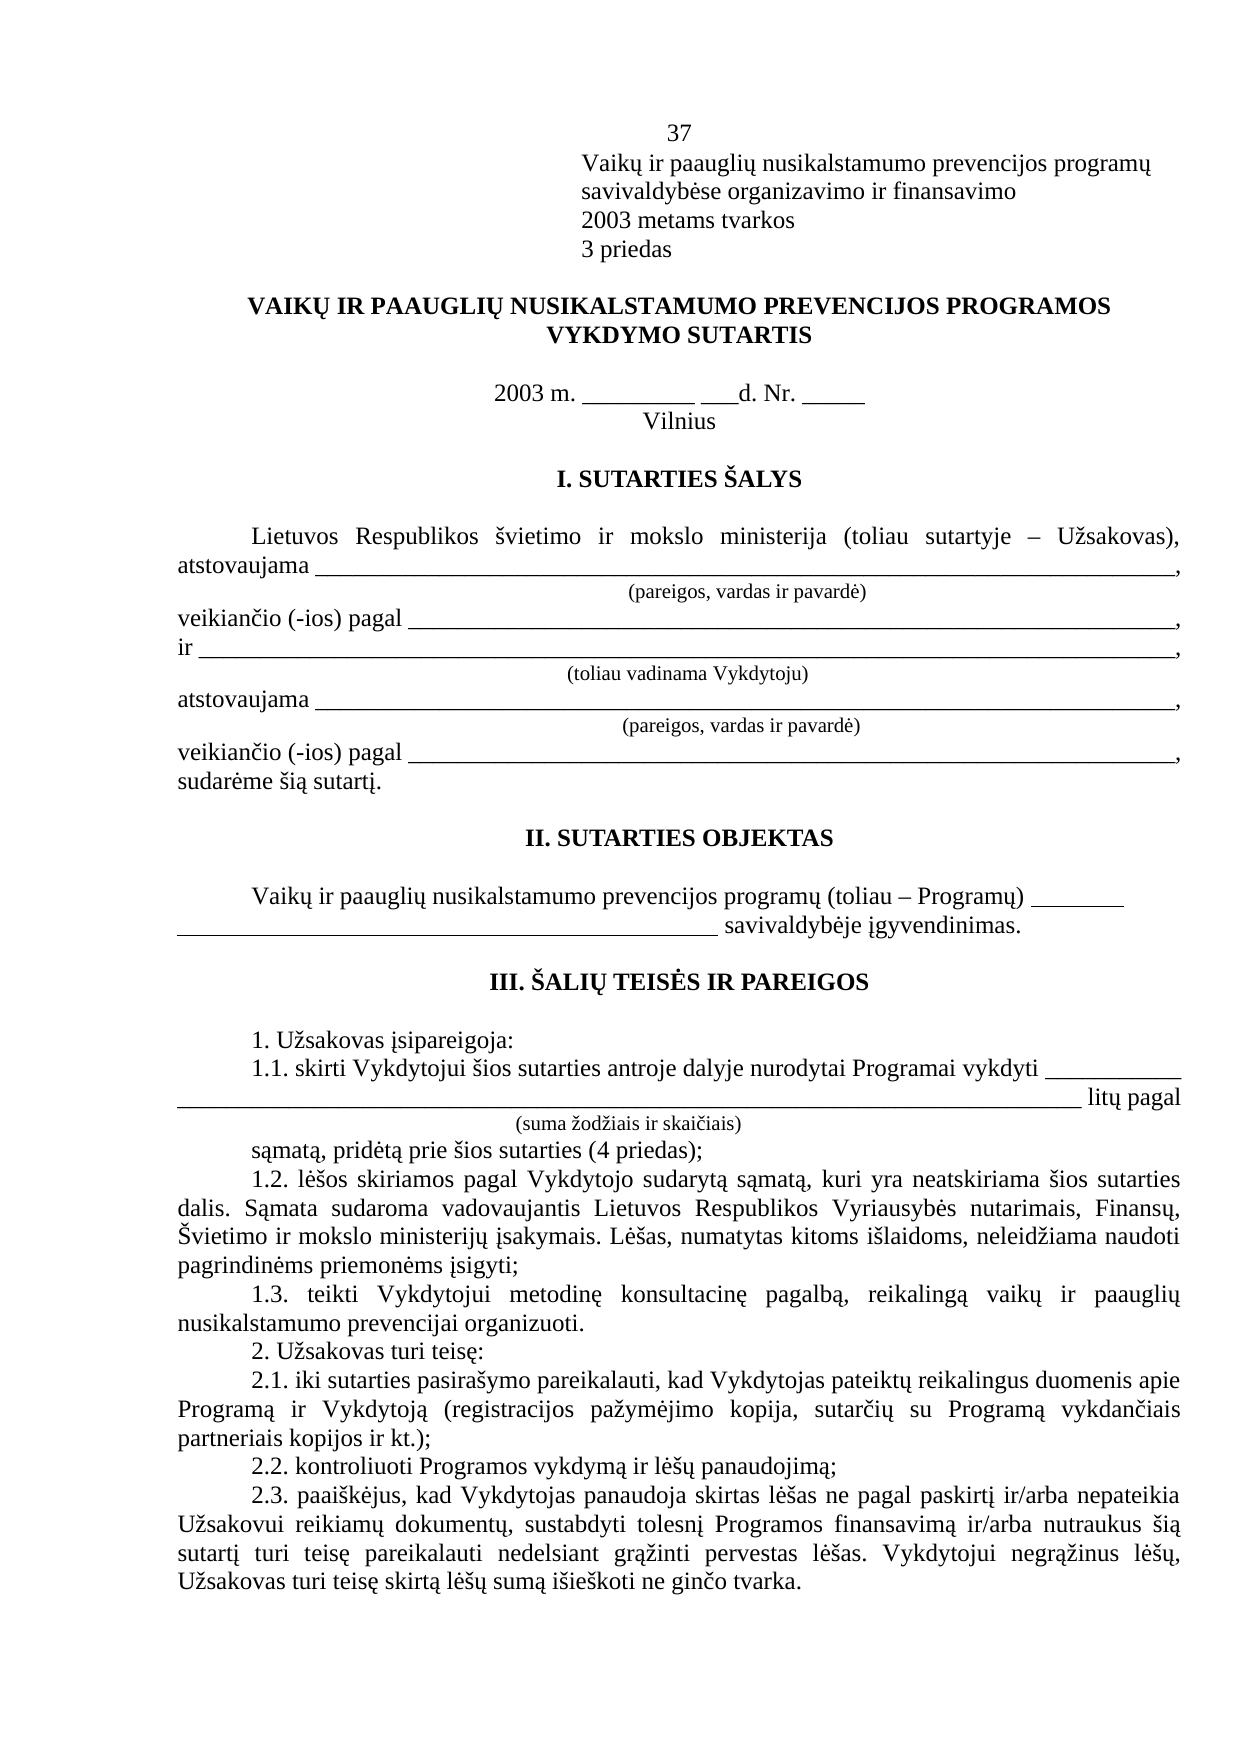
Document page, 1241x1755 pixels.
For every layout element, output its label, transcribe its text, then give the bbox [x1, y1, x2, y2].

text (pareigos, vardas ir pavardė) [177, 579, 1181, 603]
text III. ŠALIŲ TEISĖS IR PAREIGOS [177, 967, 1181, 996]
text atstovaujama , [177, 684, 1181, 713]
text 2003 m. _________ ___d. Nr. _____ [177, 378, 1181, 406]
text Vaikų ir paauglių nusikalstamumo prevencijos programų (toliau – Programų) savivaldybėje įgyvendinimas. [177, 881, 1181, 938]
text (pareigos, vardas ir pavardė) [177, 713, 1181, 737]
text 1.2. lėšos skiriamos pagal Vykdytojo sudarytą sąmatą, kuri yra neatskiriama šios sutarties dalis. Sąmata sudaroma vadovaujantis Lietuvos Respublikos Vyriausybės nutarimais, Finansų, Švietimo ir mokslo ministerijų įsakymais. Lėšas, numatytas kitoms išlaidoms, neleidžiama naudoti pagrindinėms priemonėms įsigyti; [177, 1164, 1181, 1279]
text 1. Užsakovas įsipareigoja: [177, 1025, 1181, 1053]
text veikiančio (-ios) pagal , [177, 737, 1181, 766]
text II. SUTARTIES OBJEKTAS [177, 823, 1181, 852]
text Vaikų ir paauglių nusikalstamumo prevencijos programų [177, 148, 1215, 176]
text ir , [177, 632, 1181, 660]
text sąmatą, pridėtą prie šios sutarties (4 priedas); [177, 1135, 1181, 1164]
text (toliau vadinama Vykdytoju) [177, 660, 1181, 684]
text (suma žodžiais ir skaičiais) [177, 1111, 1181, 1135]
text 2003 metams tvarkos [177, 205, 1215, 234]
text 2.1. iki sutarties pasirašymo pareikalauti, kad Vykdytojas pateiktų reikalingus duomenis apie Programą ir Vykdytoją (registracijos pažymėjimo kopija, sutarčių su Programą vykdančiais partneriais kopijos ir kt.); [177, 1365, 1181, 1451]
text 1.3. teikti Vykdytojui metodinę konsultacinę pagalbą, reikalingą vaikų ir paauglių nusikalstamumo prevencijai organizuoti. [177, 1279, 1181, 1336]
text Lietuvos Respublikos švietimo ir mokslo ministerija (toliau sutartyje – Užsakovas), atstovaujama , [177, 521, 1181, 579]
text sudarėme šią sutartį. [177, 766, 1181, 795]
text 3 priedas [177, 234, 1181, 263]
text savivaldybėse organizavimo ir finansavimo [177, 176, 1215, 205]
text 2. Užsakovas turi teisę: [177, 1336, 1181, 1365]
text 1.1. skirti Vykdytojui šios sutarties antroje dalyje nurodytai Programai vykdyti [177, 1053, 1181, 1082]
text 2.2. kontroliuoti Programos vykdymą ir lėšų panaudojimą; [177, 1451, 1181, 1480]
text 2.3. paaiškėjus, kad Vykdytojas panaudoja skirtas lėšas ne pagal paskirtį ir/arba nepateikia Užsakovui reikiamų dokumentų, sustabdyti tolesnį Programos finansavimą ir/arba nutraukus šią sutartį turi teisę pareikalauti nedelsiant grąžinti pervestas lėšas. Vykdytojui negrąžinus lėšų, Užsakovas turi teisę skirtą lėšų sumą išieškoti ne ginčo tvarka. [177, 1480, 1181, 1595]
text Vilnius [177, 406, 1181, 435]
text litų pagal [177, 1082, 1181, 1111]
text VAIKŲ IR PAAUGLIŲ NUSIKALSTAMUMO PREVENCIJOS PROGRAMOS VYKDYMO SUTARTIS [177, 291, 1181, 349]
text I. SUTARTIES ŠALYS [177, 464, 1181, 493]
text veikiančio (-ios) pagal , [177, 603, 1181, 632]
